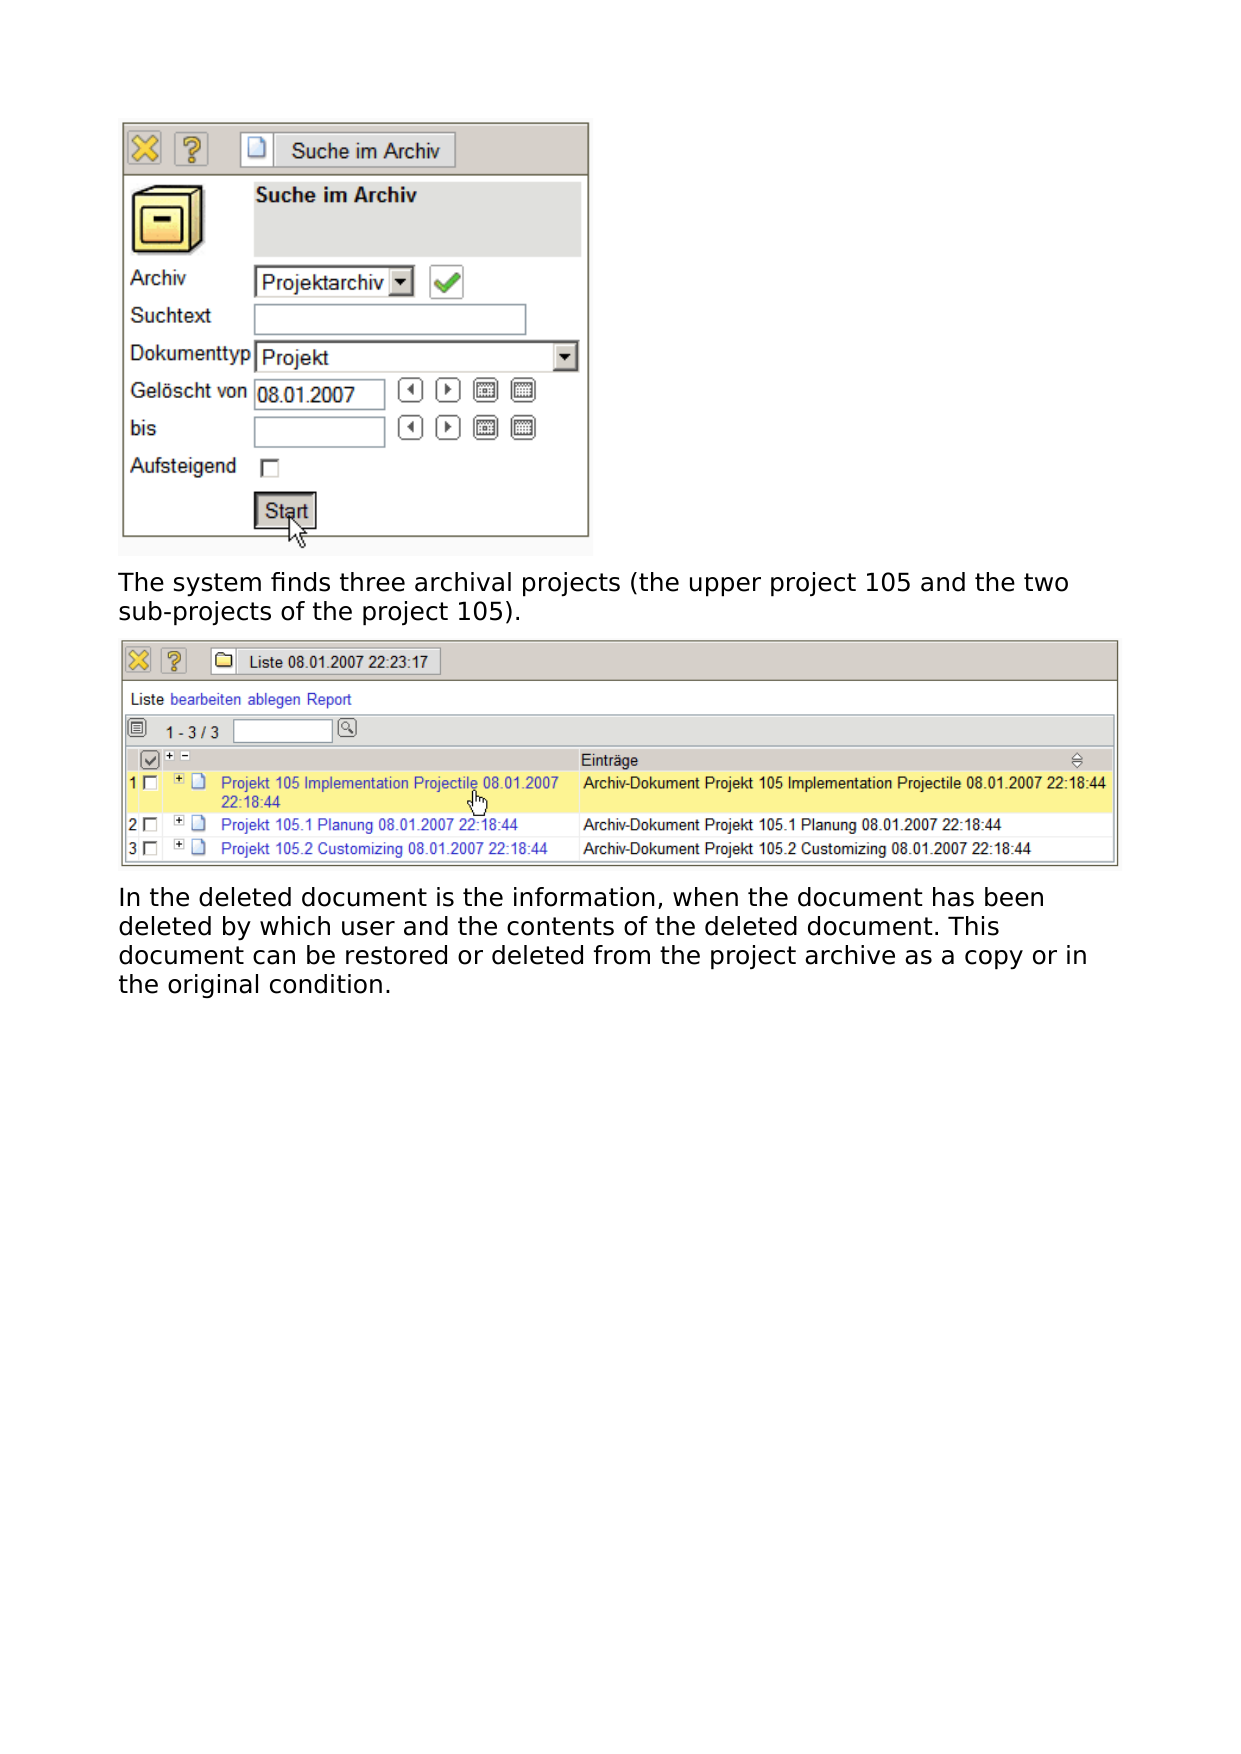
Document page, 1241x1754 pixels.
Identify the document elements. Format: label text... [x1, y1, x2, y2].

text In the deleted document is the information, when the document has been deleted by which user and the contents of the deleted document. This document can be restored or deleted from the project archive as a copy or in the original condition. [118, 883, 1122, 999]
picture [118, 638, 1123, 871]
text The system finds three archival projects (the upper project 105 and the two sub-projects of the project 105). [118, 568, 1122, 626]
picture [118, 118, 594, 556]
